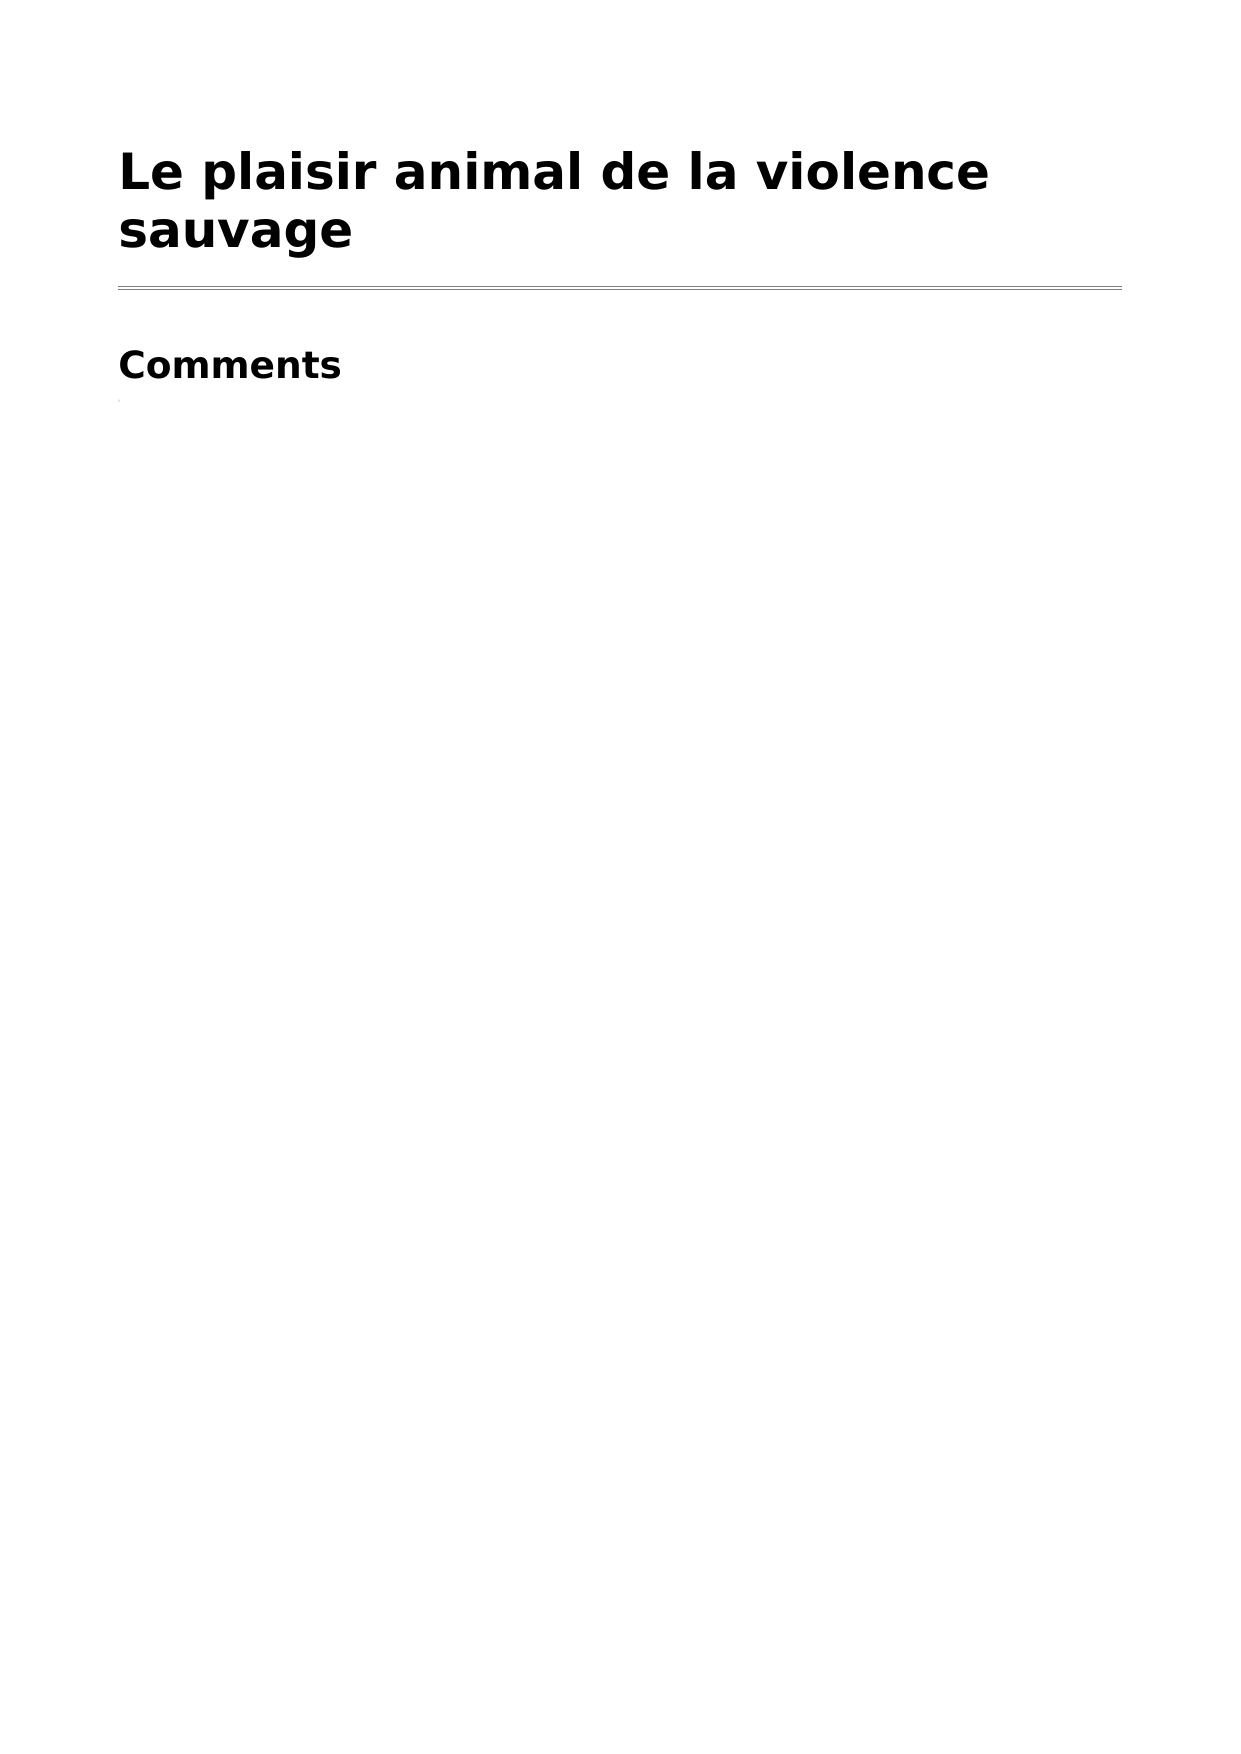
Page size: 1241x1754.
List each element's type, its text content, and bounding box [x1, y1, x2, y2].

subtitle Le plaisir animal de la violence sauvage [118, 143, 1122, 259]
subtitle Comments [118, 343, 1122, 387]
